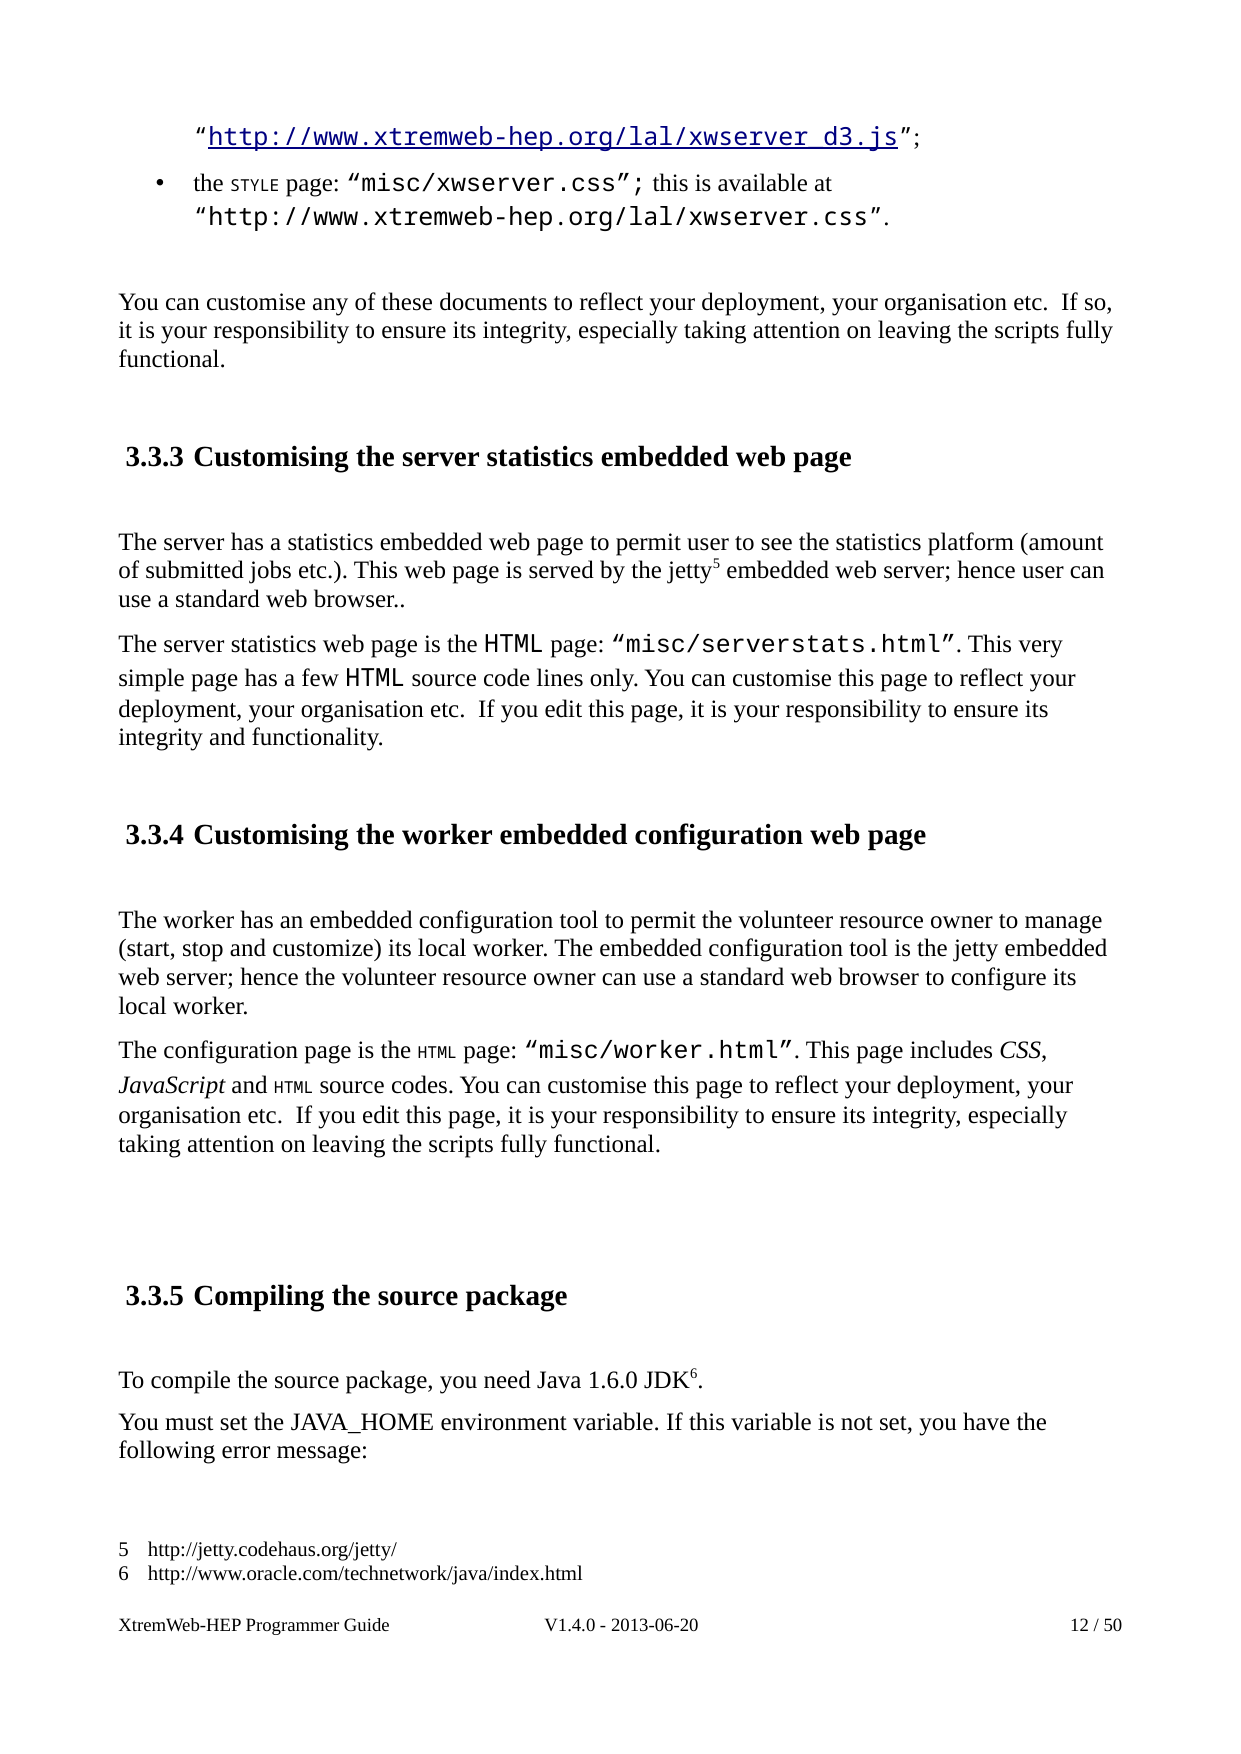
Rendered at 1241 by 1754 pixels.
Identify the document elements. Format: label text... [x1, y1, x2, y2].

text The configuration page is the html page: “misc/worker.html”. This page includes CSS, JavaScript and html source codes. You can customise this page to reflect your deployment, your organisation etc. If you edit this page, it is your responsibility to ensure its integrity, especially taking attention on leaving the scripts fully functional. [118, 1032, 1122, 1158]
subtitle Customising the worker embedded configuration web page [118, 817, 1122, 851]
text The server has a statistics embedded web page to permit user to see the statistics platform (amount of submitted jobs etc.). This web page is served by the jetty embedded web server; hence user can use a standard web browser.. [118, 527, 1122, 613]
text To compile the source package, you need Java 1.6.0 JDK. [118, 1365, 1122, 1394]
text http://jetty.codehaus.org/jetty/ [118, 1537, 1122, 1561]
subtitle Customising the server statistics embedded web page [118, 439, 1122, 473]
subtitle Compiling the source package [118, 1278, 1122, 1312]
text The worker has an embedded configuration tool to permit the volunteer resource owner to manage (start, stop and customize) its local worker. The embedded configuration tool is the jetty embedded web server; hence the volunteer resource owner can use a standard web browser to configure its local worker. [118, 905, 1122, 1020]
text http://www.oracle.com/technetwork/java/index.html [118, 1561, 1122, 1585]
list “http://www.xtremweb-hep.org/lal/xwserver_d3.js”; [156, 118, 1122, 152]
list the style page: “misc/xwserver.css”; this is available at “http://www.xtremweb-hep.org/lal/xwserver.css”. [156, 165, 1122, 233]
text You must set the JAVA_HOME environment variable. If this variable is not set, you have the following error message: [118, 1407, 1122, 1464]
text The server statistics web page is the HTML page: “misc/serverstats.html”. This very simple page has a few HTML source code lines only. You can customise this page to reflect your deployment, your organisation etc. If you edit this page, it is your responsibility to ensure its integrity and functionality. [118, 625, 1122, 751]
text You can customise any of these documents to reflect your deployment, your organisation etc. If so, it is your responsibility to ensure its integrity, especially taking attention on leaving the scripts fully functional. [118, 287, 1122, 373]
